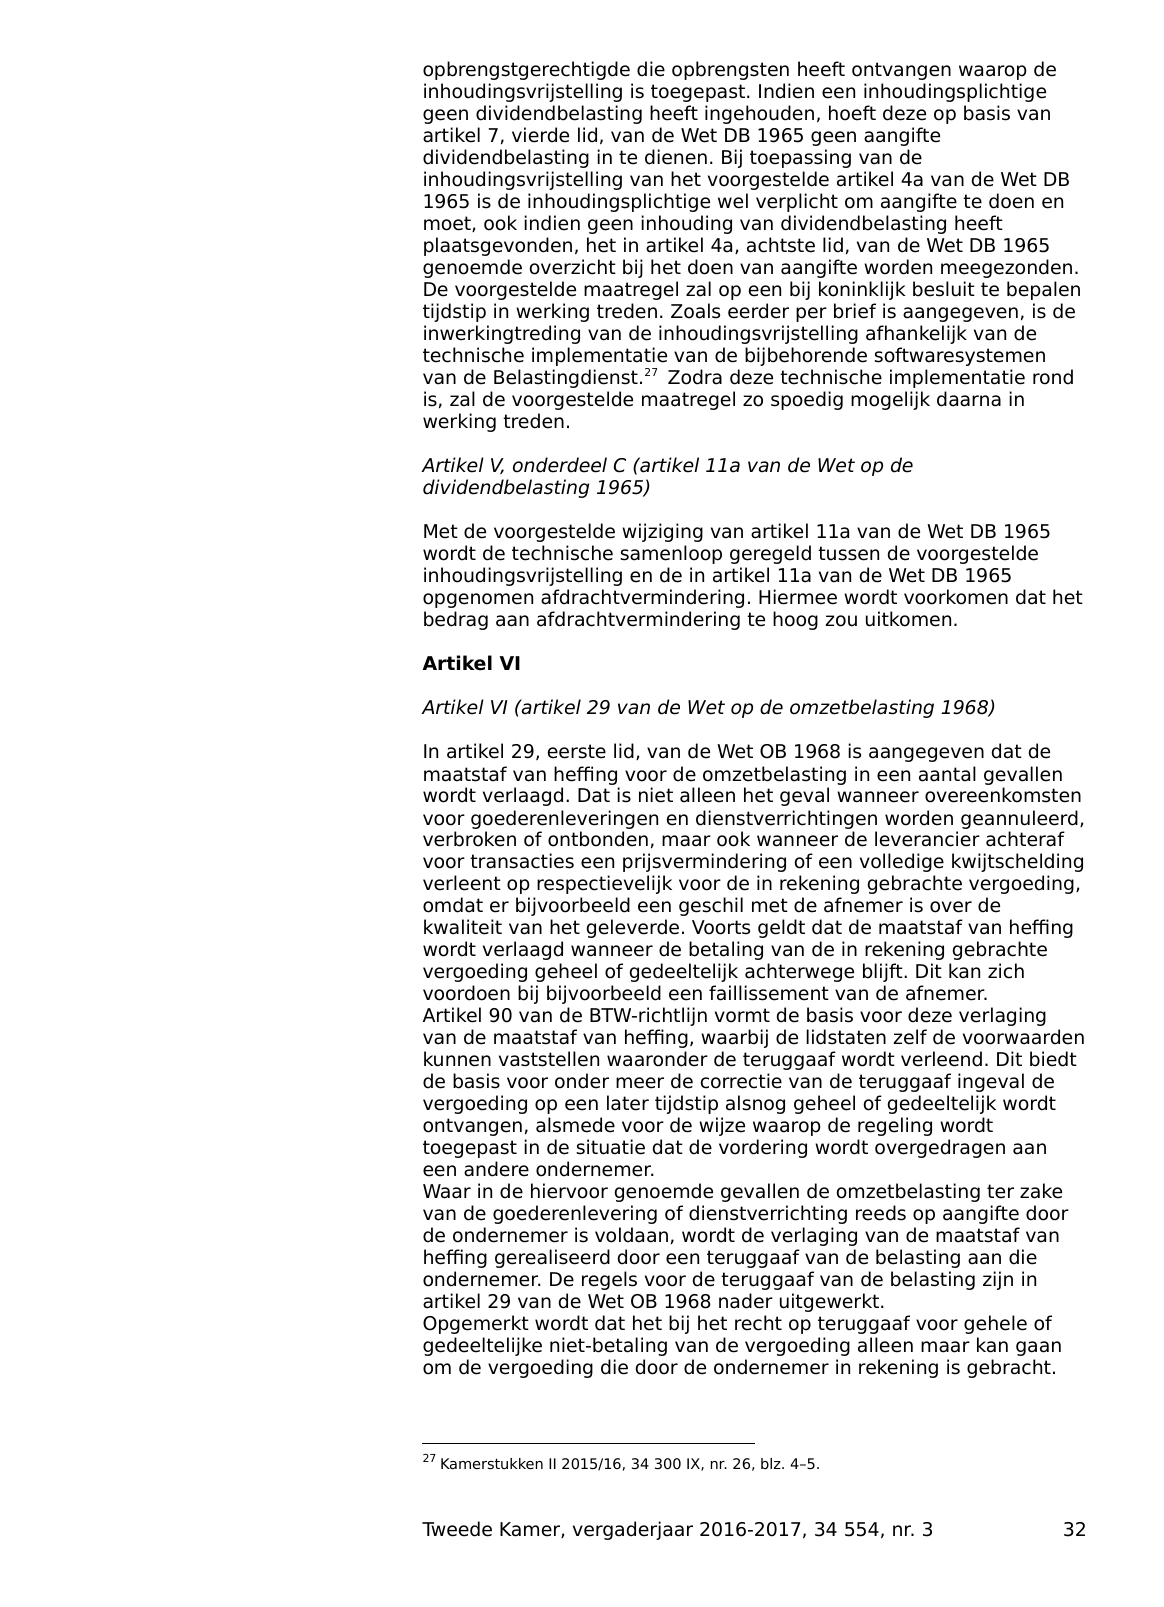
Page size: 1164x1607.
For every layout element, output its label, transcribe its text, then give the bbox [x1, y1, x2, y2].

text Waar in de hiervoor genoemde gevallen de omzetbelasting ter zake van de goederenlevering of dienstverrichting reeds op aangifte door de ondernemer is voldaan, wordt de verlaging van de maatstaf van heffing gerealiseerd door een teruggaaf van de belasting aan die ondernemer. De regels voor de teruggaaf van de belasting zijn in artikel 29 van de Wet OB 1968 nader uitgewerkt. [422, 1181, 1087, 1313]
text Artikel 90 van de BTW-richtlijn vormt de basis voor deze verlaging van de maatstaf van heffing, waarbij de lidstaten zelf de voorwaarden kunnen vaststellen waaronder de teruggaaf wordt verleend. Dit biedt de basis voor onder meer de correctie van de teruggaaf ingeval de vergoeding op een later tijdstip alsnog geheel of gedeeltelijk wordt ontvangen, alsmede voor de wijze waarop de regeling wordt toegepast in de situatie dat de vordering wordt overgedragen aan een andere ondernemer. [422, 1005, 1087, 1181]
subtitle Artikel VI [422, 653, 1087, 675]
text Met de voorgestelde wijziging van artikel 11a van de Wet DB 1965 wordt de technische samenloop geregeld tussen de voorgestelde inhoudingsvrijstelling en de in artikel 11a van de Wet DB 1965 opgenomen afdrachtvermindering. Hiermee wordt voorkomen dat het bedrag aan afdrachtvermindering te hoog zou uitkomen. [422, 521, 1087, 631]
subtitle Artikel V, onderdeel C (artikel 11a van de Wet op de dividendbelasting 1965) [422, 455, 1087, 499]
text Opgemerkt wordt dat het bij het recht op teruggaaf voor gehele of gedeeltelijke niet-betaling van de vergoeding alleen maar kan gaan om de vergoeding die door de ondernemer in rekening is gebracht. [422, 1313, 1087, 1379]
subtitle Artikel VI (artikel 29 van de Wet op de omzetbelasting 1968) [422, 697, 1087, 719]
text In artikel 29, eerste lid, van de Wet OB 1968 is aangegeven dat de maatstaf van heffing voor de omzetbelasting in een aantal gevallen wordt verlaagd. Dat is niet alleen het geval wanneer overeenkomsten voor goederenleveringen en dienstverrichtingen worden geannuleerd, verbroken of ontbonden, maar ook wanneer de leverancier achteraf voor transacties een prijsvermindering of een volledige kwijtschelding verleent op respectievelijk voor de in rekening gebrachte vergoeding, omdat er bijvoorbeeld een geschil met de afnemer is over de kwaliteit van het geleverde. Voorts geldt dat de maatstaf van heffing wordt verlaagd wanneer de betaling van de in rekening gebrachte vergoeding geheel of gedeeltelijk achterwege blijft. Dit kan zich voordoen bij bijvoorbeeld een faillissement van de afnemer. [422, 741, 1087, 1005]
text opbrengstgerechtigde die opbrengsten heeft ontvangen waarop de inhoudingsvrijstelling is toegepast. Indien een inhoudingsplichtige geen dividendbelasting heeft ingehouden, hoeft deze op basis van artikel 7, vierde lid, van de Wet DB 1965 geen aangifte dividendbelasting in te dienen. Bij toepassing van de inhoudingsvrijstelling van het voorgestelde artikel 4a van de Wet DB 1965 is de inhoudingsplichtige wel verplicht om aangifte te doen en moet, ook indien geen inhouding van dividendbelasting heeft plaatsgevonden, het in artikel 4a, achtste lid, van de Wet DB 1965 genoemde overzicht bij het doen van aangifte worden meegezonden. [422, 59, 1087, 279]
text De voorgestelde maatregel zal op een bij koninklijk besluit te bepalen tijdstip in werking treden. Zoals eerder per brief is aangegeven, is de inwerkingtreding van de inhoudingsvrijstelling afhankelijk van de technische implementatie van de bijbehorende softwaresystemen van de Belastingdienst. Zodra deze technische implementatie rond is, zal de voorgestelde maatregel zo spoedig mogelijk daarna in werking treden. [422, 279, 1087, 433]
text Kamerstukken II 2015/16, 34 300 IX, nr. 26, blz. 4–5. [422, 1452, 1087, 1474]
